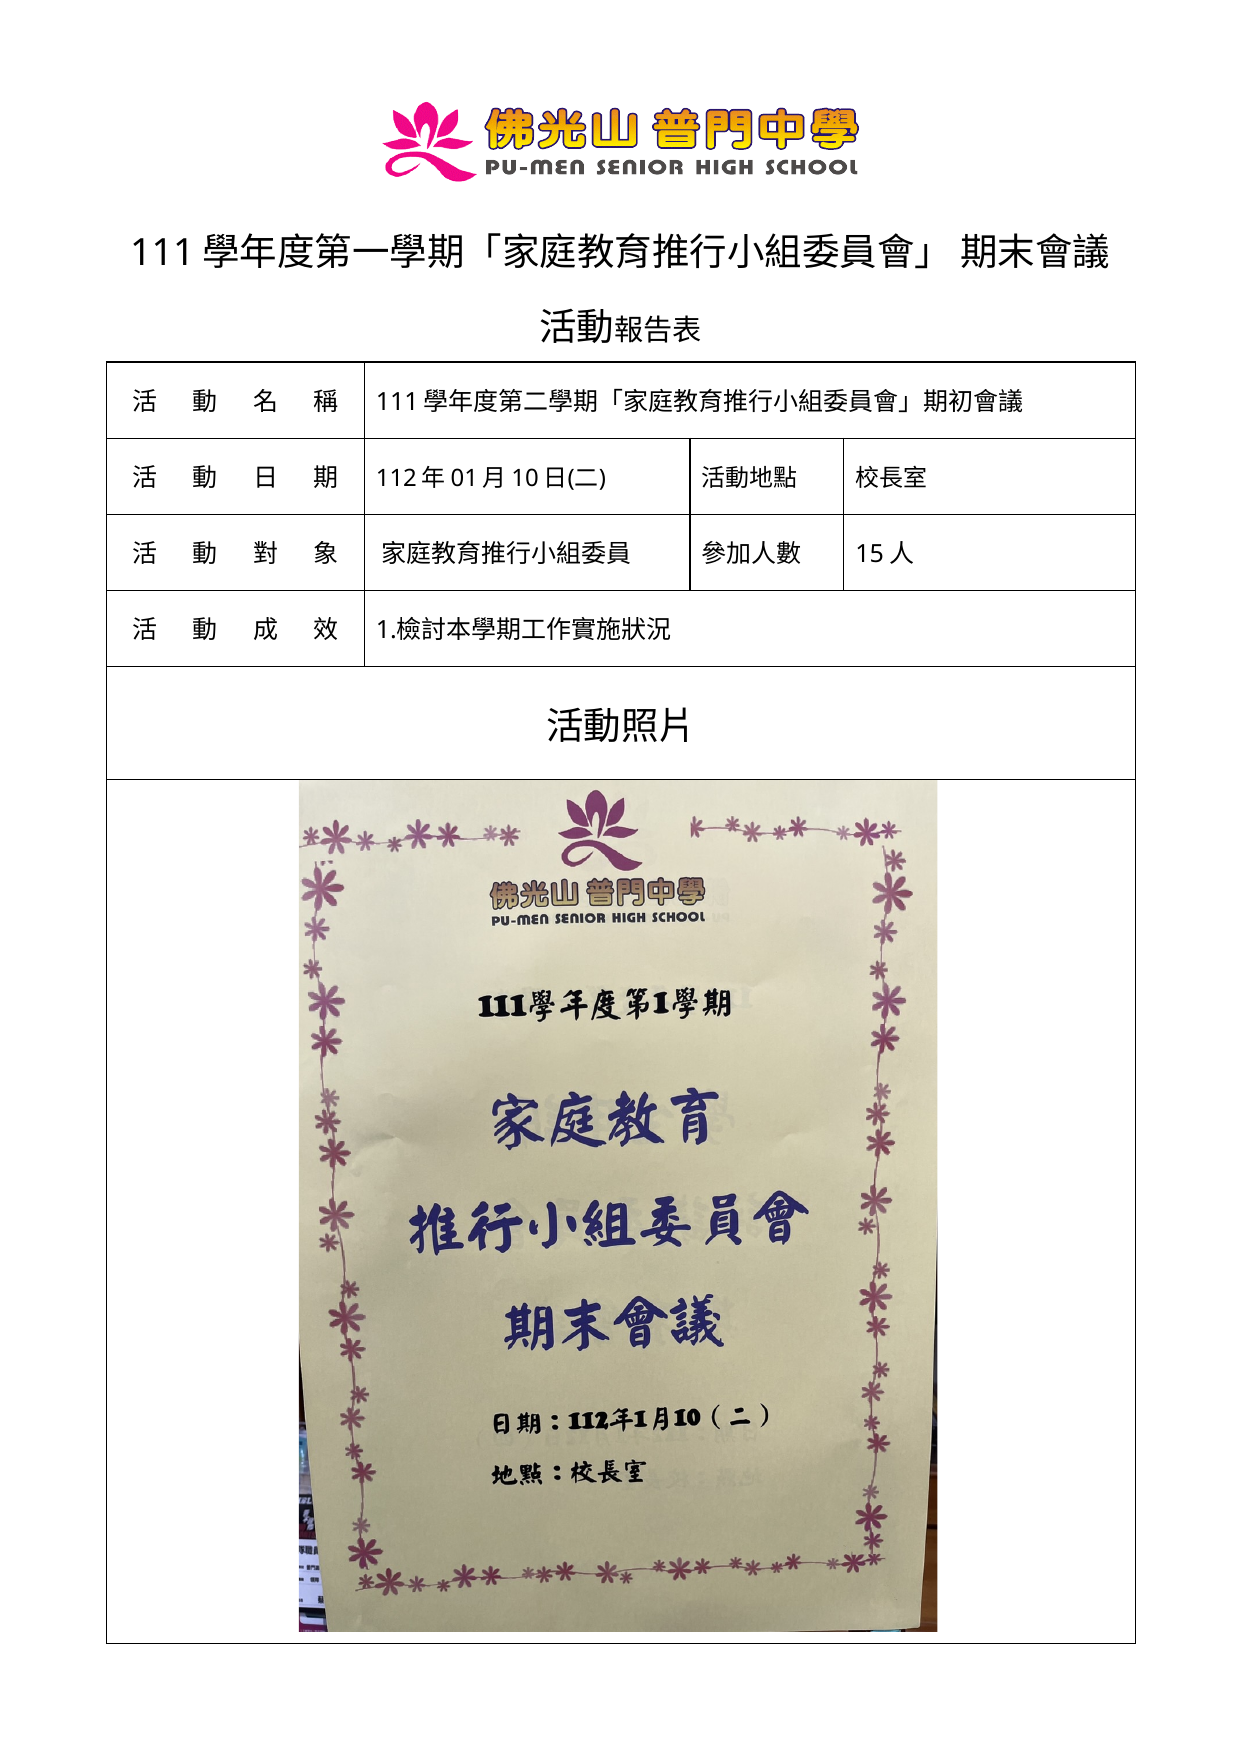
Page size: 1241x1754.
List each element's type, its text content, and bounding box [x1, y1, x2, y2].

table_cell [107, 780, 1135, 1643]
picture [298, 780, 938, 1632]
table_cell 活動對象 [107, 515, 364, 589]
text 111學年度第一學期「家庭教育推行小組委員會」 期末會議 [118, 211, 1122, 286]
table_cell 活動地點 [691, 439, 843, 513]
table_cell 參加人數 [691, 515, 843, 589]
table_cell 活動照片 [107, 667, 1135, 779]
table_cell 校長室 [844, 439, 1135, 513]
table_cell 1.檢討本學期工作實施狀況 [365, 591, 1135, 666]
table_header 111學年度第二學期「家庭教育推行小組委員會」期初會議 [365, 363, 1135, 437]
table_cell 家庭教育推行小組委員 [365, 515, 689, 589]
table_header 活動名稱 [107, 363, 364, 437]
table_cell 活動日期 [107, 439, 364, 513]
text 活動報告表 [118, 286, 1122, 361]
table_cell 活動成效 [107, 591, 364, 666]
table_cell 112年01月10日(二) [365, 439, 689, 513]
picture [378, 98, 862, 185]
table_cell 15人 [844, 515, 1135, 589]
